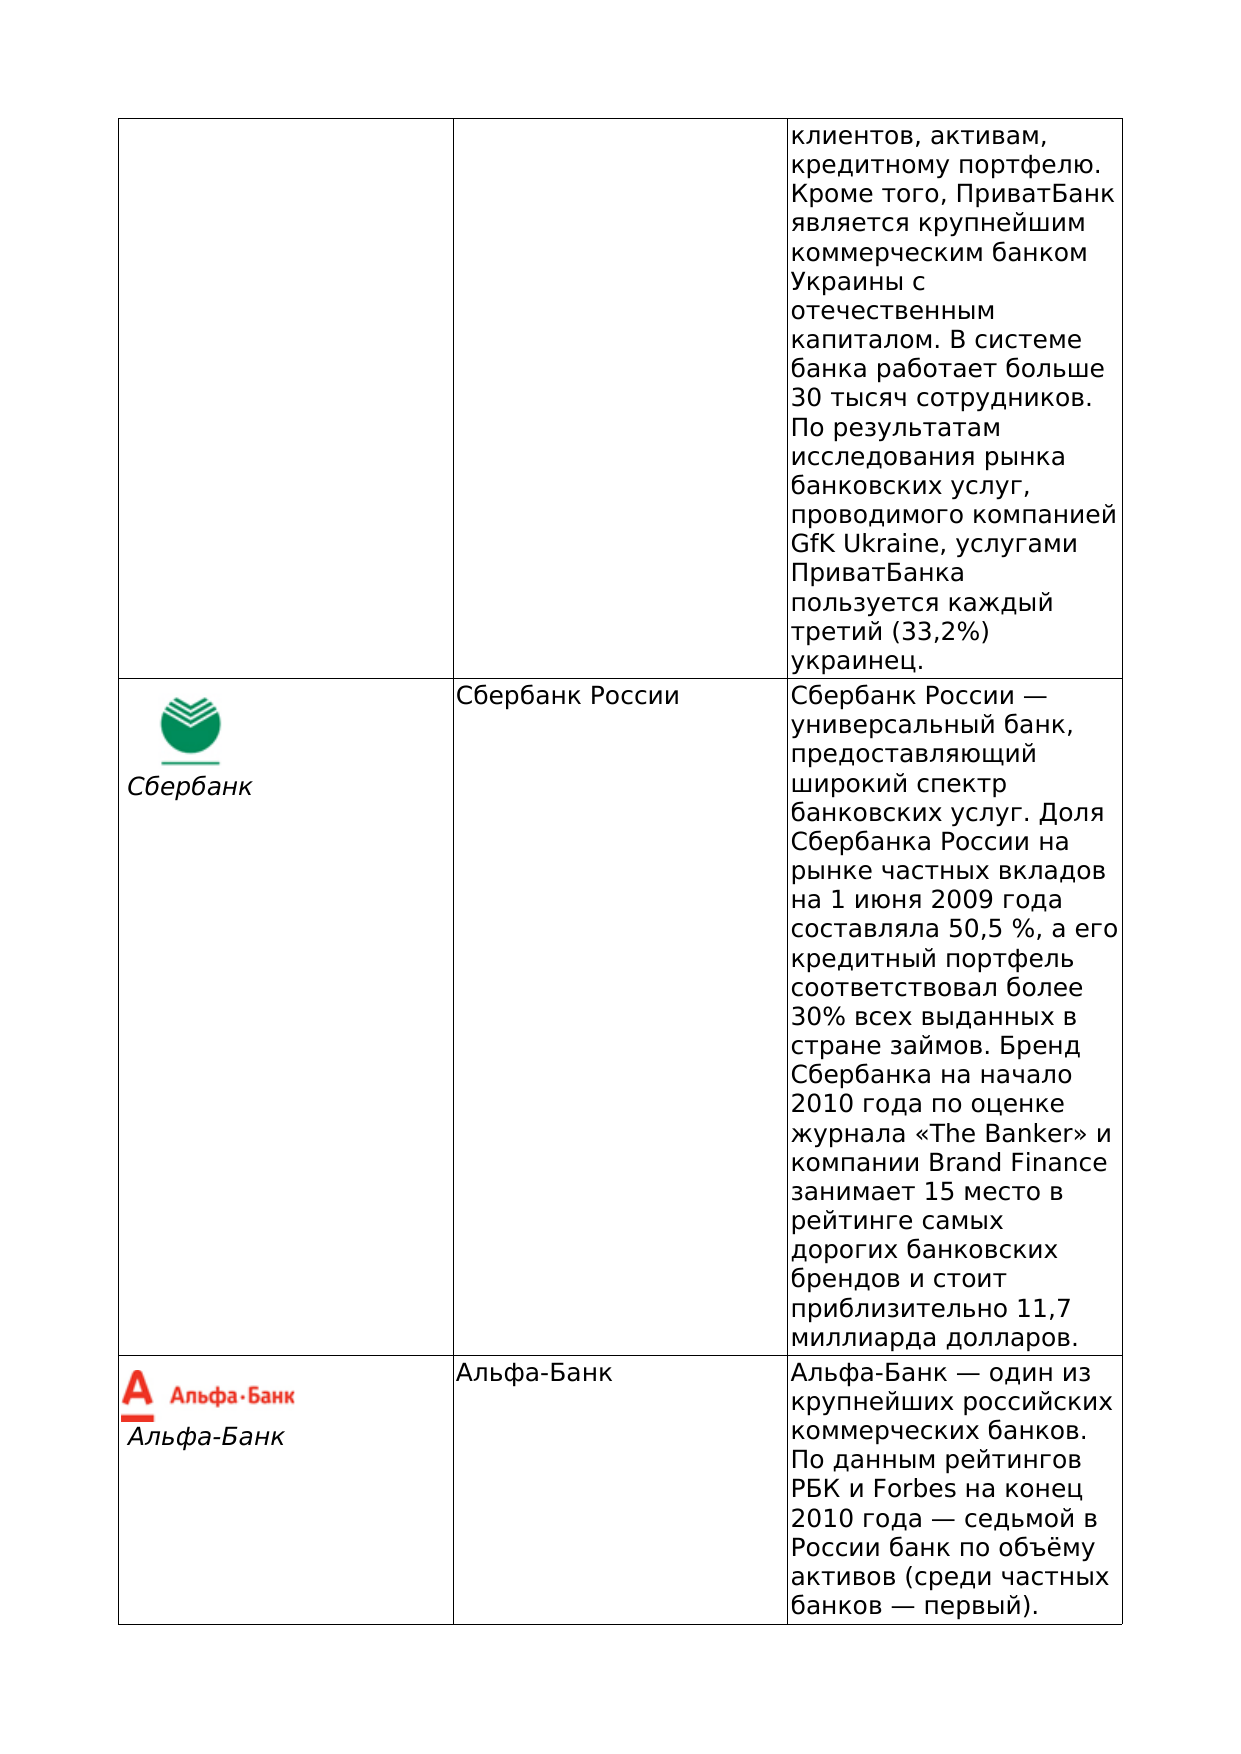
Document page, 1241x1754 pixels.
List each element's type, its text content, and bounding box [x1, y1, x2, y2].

table_cell клиентов, активам, кредитному портфелю. Кроме того, ПриватБанк является крупнейшим коммерческим банком Украины с отечественным капиталом. В системе банка работает больше 30 тысяч сотрудников. По результатам исследования рынка банковских услуг, проводимого компанией GfK Ukraine, услугами ПриватБанка пользуется каждый третий (33,2%) украинец. [788, 119, 1122, 678]
picture [121, 693, 262, 772]
table_cell Сбербанк России [454, 679, 787, 1355]
table_cell [119, 679, 453, 1355]
table_cell [119, 1356, 453, 1623]
table_cell [454, 119, 787, 678]
picture [121, 1370, 295, 1422]
table_cell Сбербанк России — универсальный банк, предоставляющий широкий спектр банковских услуг. Доля Сбербанка России на рынке частных вкладов на 1 июня 2009 года составляла 50,5 %, а его кредитный портфель соответствовал более 30% всех выданных в стране займов. Бренд Сбербанка на начало 2010 года по оценке журнала «The Banker» и компании Brand Finance занимает 15 место в рейтинге самых дорогих банковских брендов и стоит приблизительно 11,7 миллиарда долларов. [788, 679, 1122, 1355]
table_cell [119, 119, 453, 678]
table_cell Альфа-Банк [454, 1356, 787, 1623]
table_cell Альфа-Банк — один из крупнейших российских коммерческих банков. По данным рейтингов РБК и Forbes на конец 2010 года — седьмой в России банк по объёму активов (среди частных банков — первый). [788, 1356, 1122, 1623]
